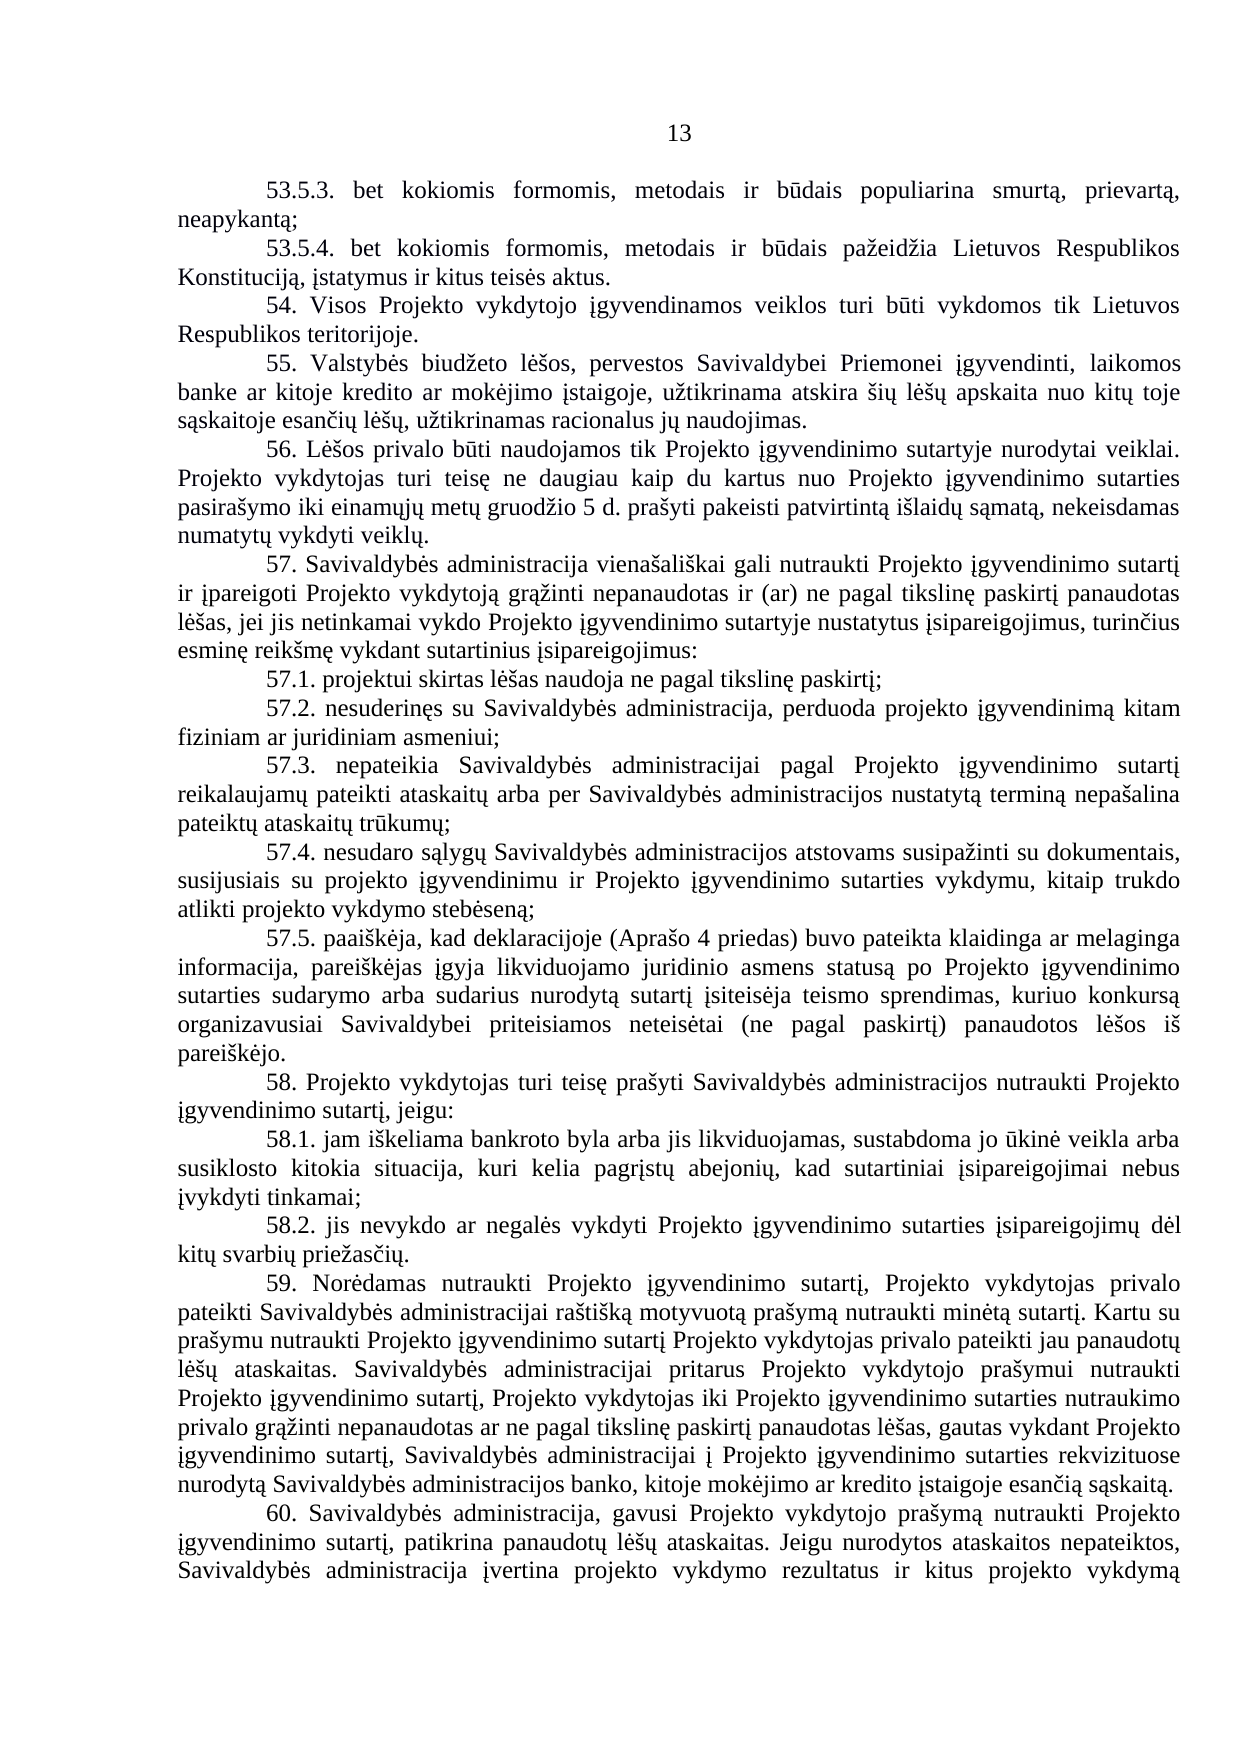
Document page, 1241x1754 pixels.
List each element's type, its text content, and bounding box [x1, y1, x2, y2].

text 57.2. nesuderinęs su Savivaldybės administracija, perduoda projekto įgyvendinimą kitam fiziniam ar juridiniam asmeniui; [177, 693, 1181, 751]
text 53.5.3. bet kokiomis formomis, metodais ir būdais populiarina smurtą, prievartą, neapykantą; [177, 176, 1181, 233]
text 58.1. jam iškeliama bankroto byla arba jis likviduojamas, sustabdoma jo ūkinė veikla arba susiklosto kitokia situacija, kuri kelia pagrįstų abejonių, kad sutartiniai įsipareigojimai nebus įvykdyti tinkamai; [177, 1124, 1181, 1211]
text 54. Visos Projekto vykdytojo įgyvendinamos veiklos turi būti vykdomos tik Lietuvos Respublikos teritorijoje. [177, 291, 1181, 348]
text 53.5.4. bet kokiomis formomis, metodais ir būdais pažeidžia Lietuvos Respublikos Konstituciją, įstatymus ir kitus teisės aktus. [177, 233, 1181, 291]
text 57.4. nesudaro sąlygų Savivaldybės administracijos atstovams susipažinti su dokumentais, susijusiais su projekto įgyvendinimu ir Projekto įgyvendinimo sutarties vykdymu, kitaip trukdo atlikti projekto vykdymo stebėseną; [177, 837, 1181, 923]
text 55. Valstybės biudžeto lėšos, pervestos Savivaldybei Priemonei įgyvendinti, laikomos banke ar kitoje kredito ar mokėjimo įstaigoje, užtikrinama atskira šių lėšų apskaita nuo kitų toje sąskaitoje esančių lėšų, užtikrinamas racionalus jų naudojimas. [177, 348, 1181, 434]
text 58.2. jis nevykdo ar negalės vykdyti Projekto įgyvendinimo sutarties įsipareigojimų dėl kitų svarbių priežasčių. [177, 1211, 1181, 1268]
text 57. Savivaldybės administracija vienašališkai gali nutraukti Projekto įgyvendinimo sutartį ir įpareigoti Projekto vykdytoją grąžinti nepanaudotas ir (ar) ne pagal tikslinę paskirtį panaudotas lėšas, jei jis netinkamai vykdo Projekto įgyvendinimo sutartyje nustatytus įsipareigojimus, turinčius esminę reikšmę vykdant sutartinius įsipareigojimus: [177, 549, 1181, 664]
text 59. Norėdamas nutraukti Projekto įgyvendinimo sutartį, Projekto vykdytojas privalo pateikti Savivaldybės administracijai raštišką motyvuotą prašymą nutraukti minėtą sutartį. Kartu su prašymu nutraukti Projekto įgyvendinimo sutartį Projekto vykdytojas privalo pateikti jau panaudotų lėšų ataskaitas. Savivaldybės administracijai pritarus Projekto vykdytojo prašymui nutraukti Projekto įgyvendinimo sutartį, Projekto vykdytojas iki Projekto įgyvendinimo sutarties nutraukimo privalo grąžinti nepanaudotas ar ne pagal tikslinę paskirtį panaudotas lėšas, gautas vykdant Projekto įgyvendinimo sutartį, Savivaldybės administracijai į Projekto įgyvendinimo sutarties rekvizituose nurodytą Savivaldybės administracijos banko, kitoje mokėjimo ar kredito įstaigoje esančią sąskaitą. [177, 1268, 1181, 1498]
text 57.5. paaiškėja, kad deklaracijoje (Aprašo 4 priedas) buvo pateikta klaidinga ar melaginga informacija, pareiškėjas įgyja likviduojamo juridinio asmens statusą po Projekto įgyvendinimo sutarties sudarymo arba sudarius nurodytą sutartį įsiteisėja teismo sprendimas, kuriuo konkursą organizavusiai Savivaldybei priteisiamos neteisėtai (ne pagal paskirtį) panaudotos lėšos iš pareiškėjo. [177, 923, 1181, 1067]
text 56. Lėšos privalo būti naudojamos tik Projekto įgyvendinimo sutartyje nurodytai veiklai. Projekto vykdytojas turi teisę ne daugiau kaip du kartus nuo Projekto įgyvendinimo sutarties pasirašymo iki einamųjų metų gruodžio 5 d. prašyti pakeisti patvirtintą išlaidų sąmatą, nekeisdamas numatytų vykdyti veiklų. [177, 434, 1181, 549]
text 57.1. projektui skirtas lėšas naudoja ne pagal tikslinę paskirtį; [177, 664, 1181, 693]
text 57.3. nepateikia Savivaldybės administracijai pagal Projekto įgyvendinimo sutartį reikalaujamų pateikti ataskaitų arba per Savivaldybės administracijos nustatytą terminą nepašalina pateiktų ataskaitų trūkumų; [177, 751, 1181, 837]
text 60. Savivaldybės administracija, gavusi Projekto vykdytojo prašymą nutraukti Projekto įgyvendinimo sutartį, patikrina panaudotų lėšų ataskaitas. Jeigu nurodytos ataskaitos nepateiktos, Savivaldybės administracija įvertina projekto vykdymo rezultatus ir kitus projekto vykdymą [177, 1498, 1181, 1584]
text 58. Projekto vykdytojas turi teisę prašyti Savivaldybės administracijos nutraukti Projekto įgyvendinimo sutartį, jeigu: [177, 1067, 1181, 1124]
